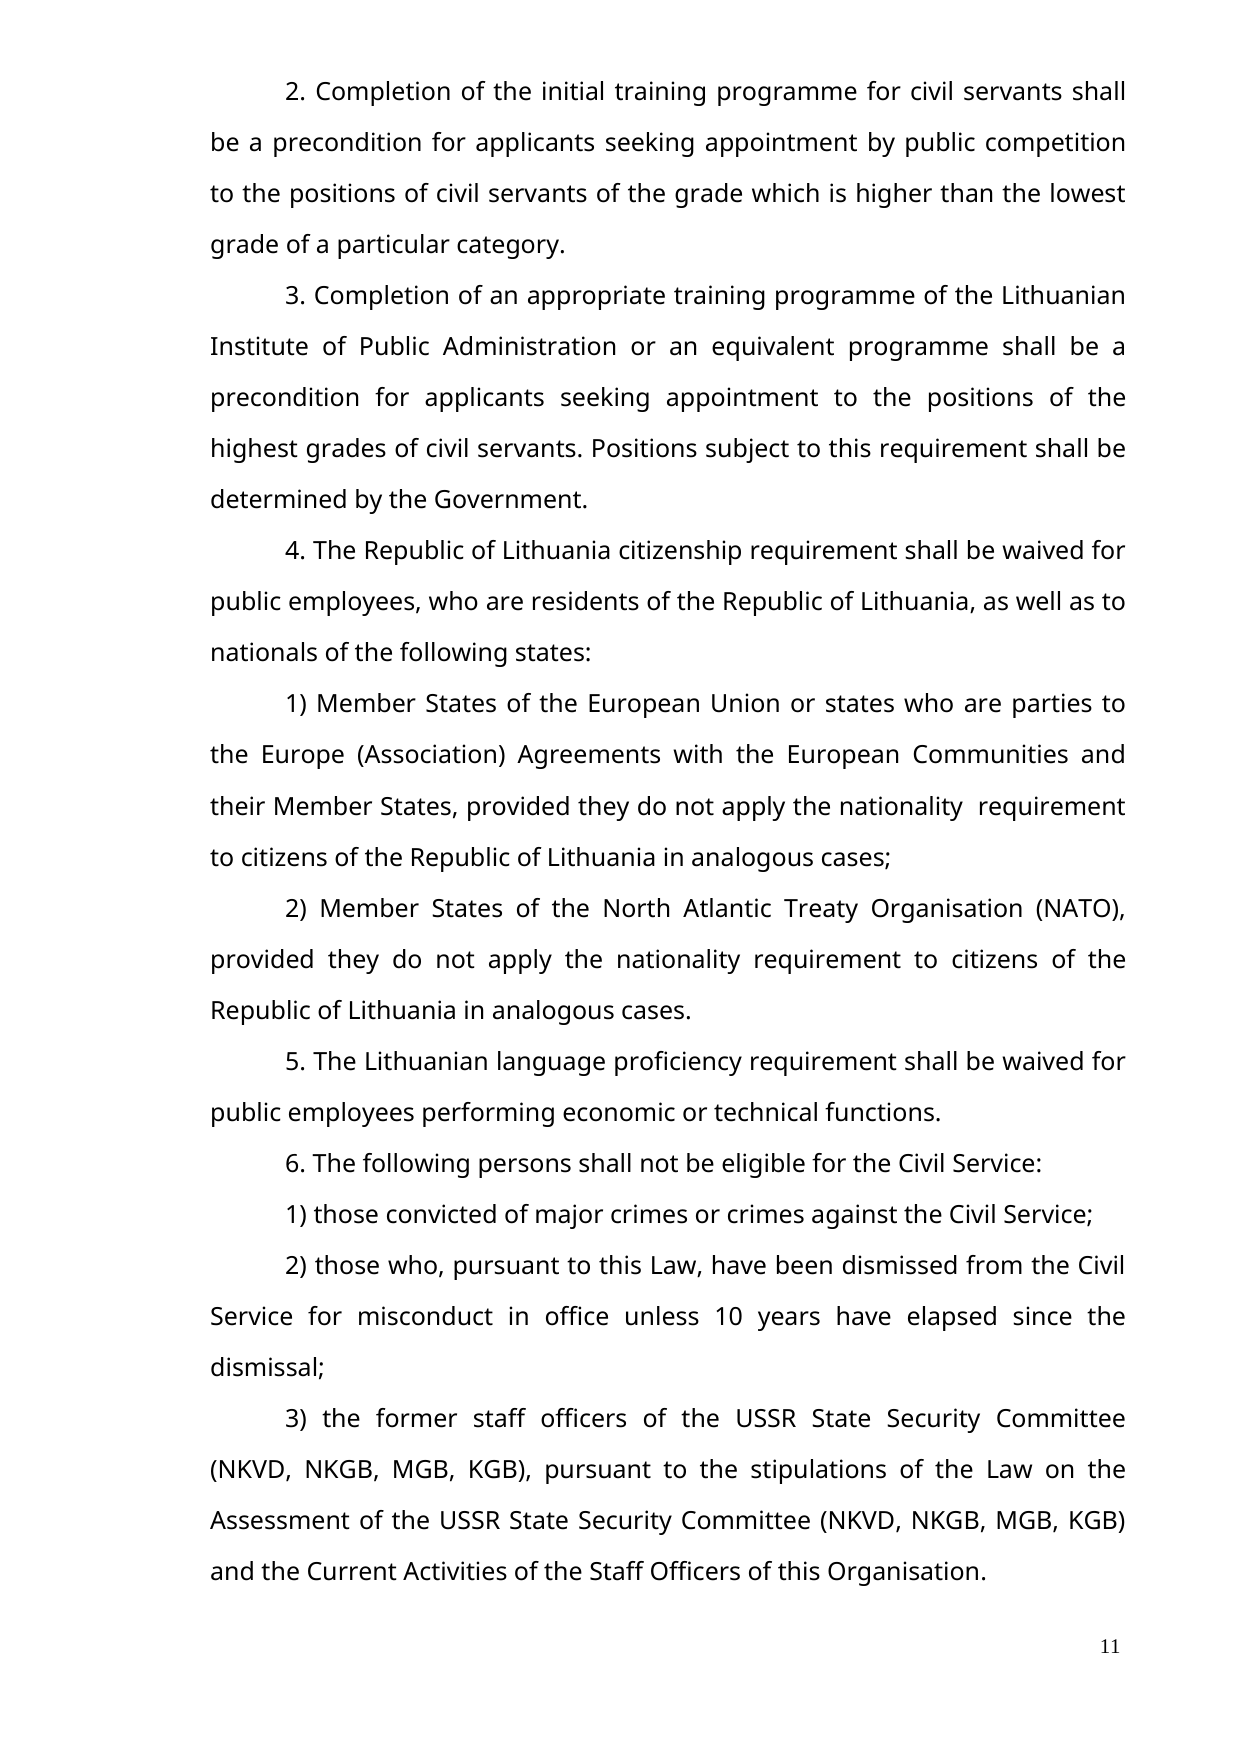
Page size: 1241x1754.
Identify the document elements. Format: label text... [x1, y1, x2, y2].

text 2) those who, pursuant to this Law, have been dismissed from the Civil Service for misconduct in office unless 10 years have elapsed since the dismissal; [210, 1247, 1127, 1384]
text 5. The Lithuanian language proficiency requirement shall be waived for public employees performing economic or technical functions. [210, 1043, 1127, 1128]
text 1) those convicted of major crimes or crimes against the Civil Service; [210, 1196, 1127, 1231]
text 3) the former staff officers of the USSR State Security Committee (NKVD, NKGB, MGB, KGB), pursuant to the stipulations of the Law on the Assessment of the USSR State Security Committee (NKVD, NKGB, MGB, KGB) and the Current Activities of the Staff Officers of this Organisation. [210, 1401, 1127, 1588]
text 6. The following persons shall not be eligible for the Civil Service: [210, 1145, 1127, 1179]
text 2) Member States of the North Atlantic Treaty Organisation (NATO), provided they do not apply the nationality requirement to citizens of the Republic of Lithuania in analogous cases. [210, 890, 1127, 1026]
text 3. Completion of an appropriate training programme of the Lithuanian Institute of Public Administration or an equivalent programme shall be a precondition for applicants seeking appointment to the positions of the highest grades of civil servants. Positions subject to this requirement shall be determined by the Government. [210, 278, 1127, 516]
text 2. Completion of the initial training programme for civil servants shall be a precondition for applicants seeking appointment by public competition to the positions of civil servants of the grade which is higher than the lowest grade of a particular category. [210, 73, 1127, 261]
text 1) Member States of the European Union or states who are parties to the Europe (Association) Agreements with the European Communities and their Member States, provided they do not apply the nationality requirement to citizens of the Republic of Lithuania in analogous cases; [210, 686, 1127, 873]
text 4. The Republic of Lithuania citizenship requirement shall be waived for public employees, who are residents of the Republic of Lithuania, as well as to nationals of the following states: [210, 533, 1127, 669]
